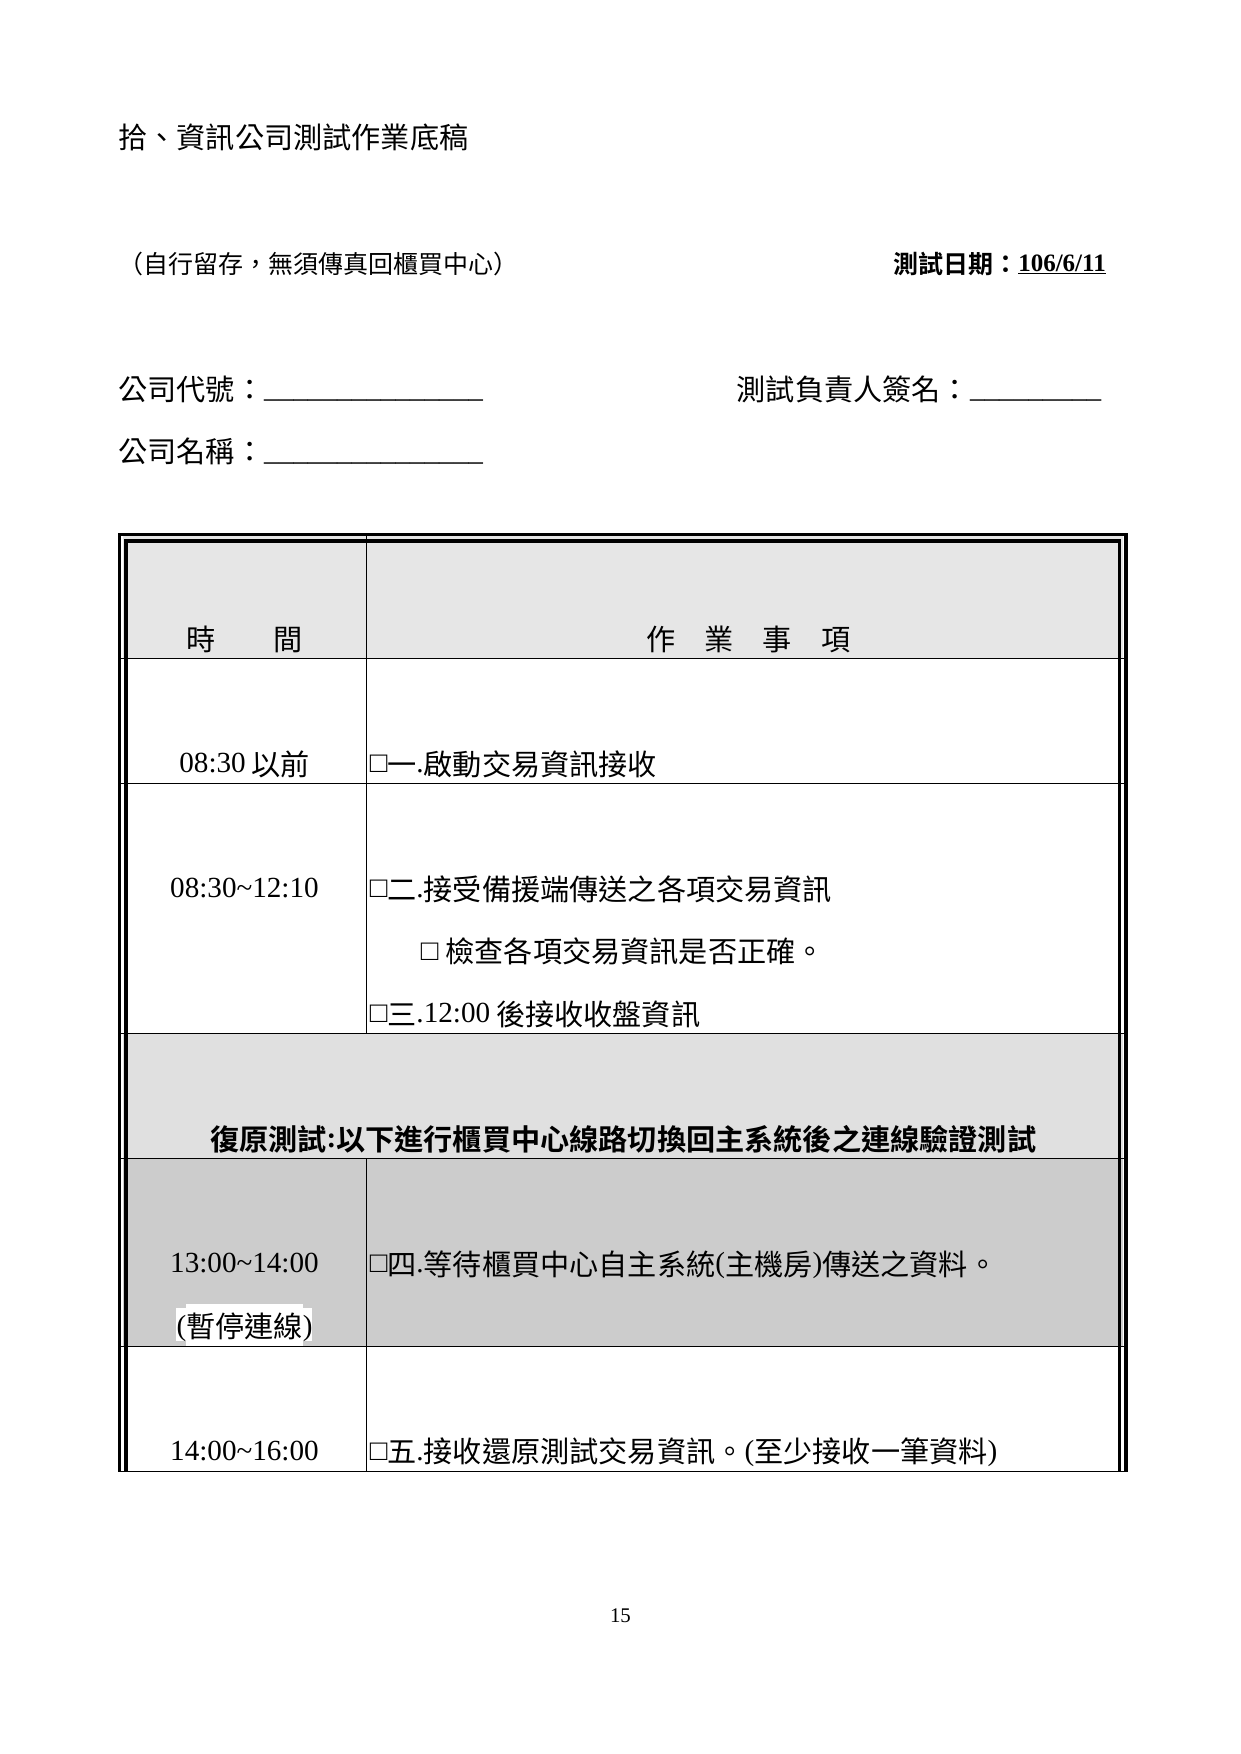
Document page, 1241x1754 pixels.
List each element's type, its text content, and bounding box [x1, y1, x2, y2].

text 公司代號：_______________ 測試負責人簽名：_________ [118, 346, 1122, 408]
text 公司名稱：_______________ [118, 408, 1122, 471]
table_header 作 業 事 項 [367, 536, 1123, 658]
subtitle 拾、資訊公司測試作業底稿 [118, 114, 1108, 196]
table_cell 14:00~16:00 [128, 1347, 366, 1471]
table_cell 13:00~14:00 (暫停連線) [128, 1159, 366, 1346]
table_cell 復原測試:以下進行櫃買中心線路切換回主系統後之連線驗證測試 [128, 1034, 1118, 1158]
table_cell □四.等待櫃買中心自主系統(主機房)傳送之資料。 [367, 1159, 1118, 1346]
table_cell □二.接受備援端傳送之各項交易資訊 □ 檢查各項交易資訊是否正確。 □三.12:00後接收收盤資訊 [367, 784, 1118, 1033]
table_cell 08:30~12:10 [128, 784, 366, 1033]
table_cell □一.啟動交易資訊接收 [367, 659, 1118, 783]
table_header 時 間 [123, 536, 366, 658]
table_cell □五.接收還原測試交易資訊。(至少接收一筆資料) [367, 1347, 1118, 1471]
text （自行留存，無須傳真回櫃買中心） 測試日期：106/6/11 [118, 221, 1122, 283]
table_cell 08:30以前 [128, 659, 366, 783]
